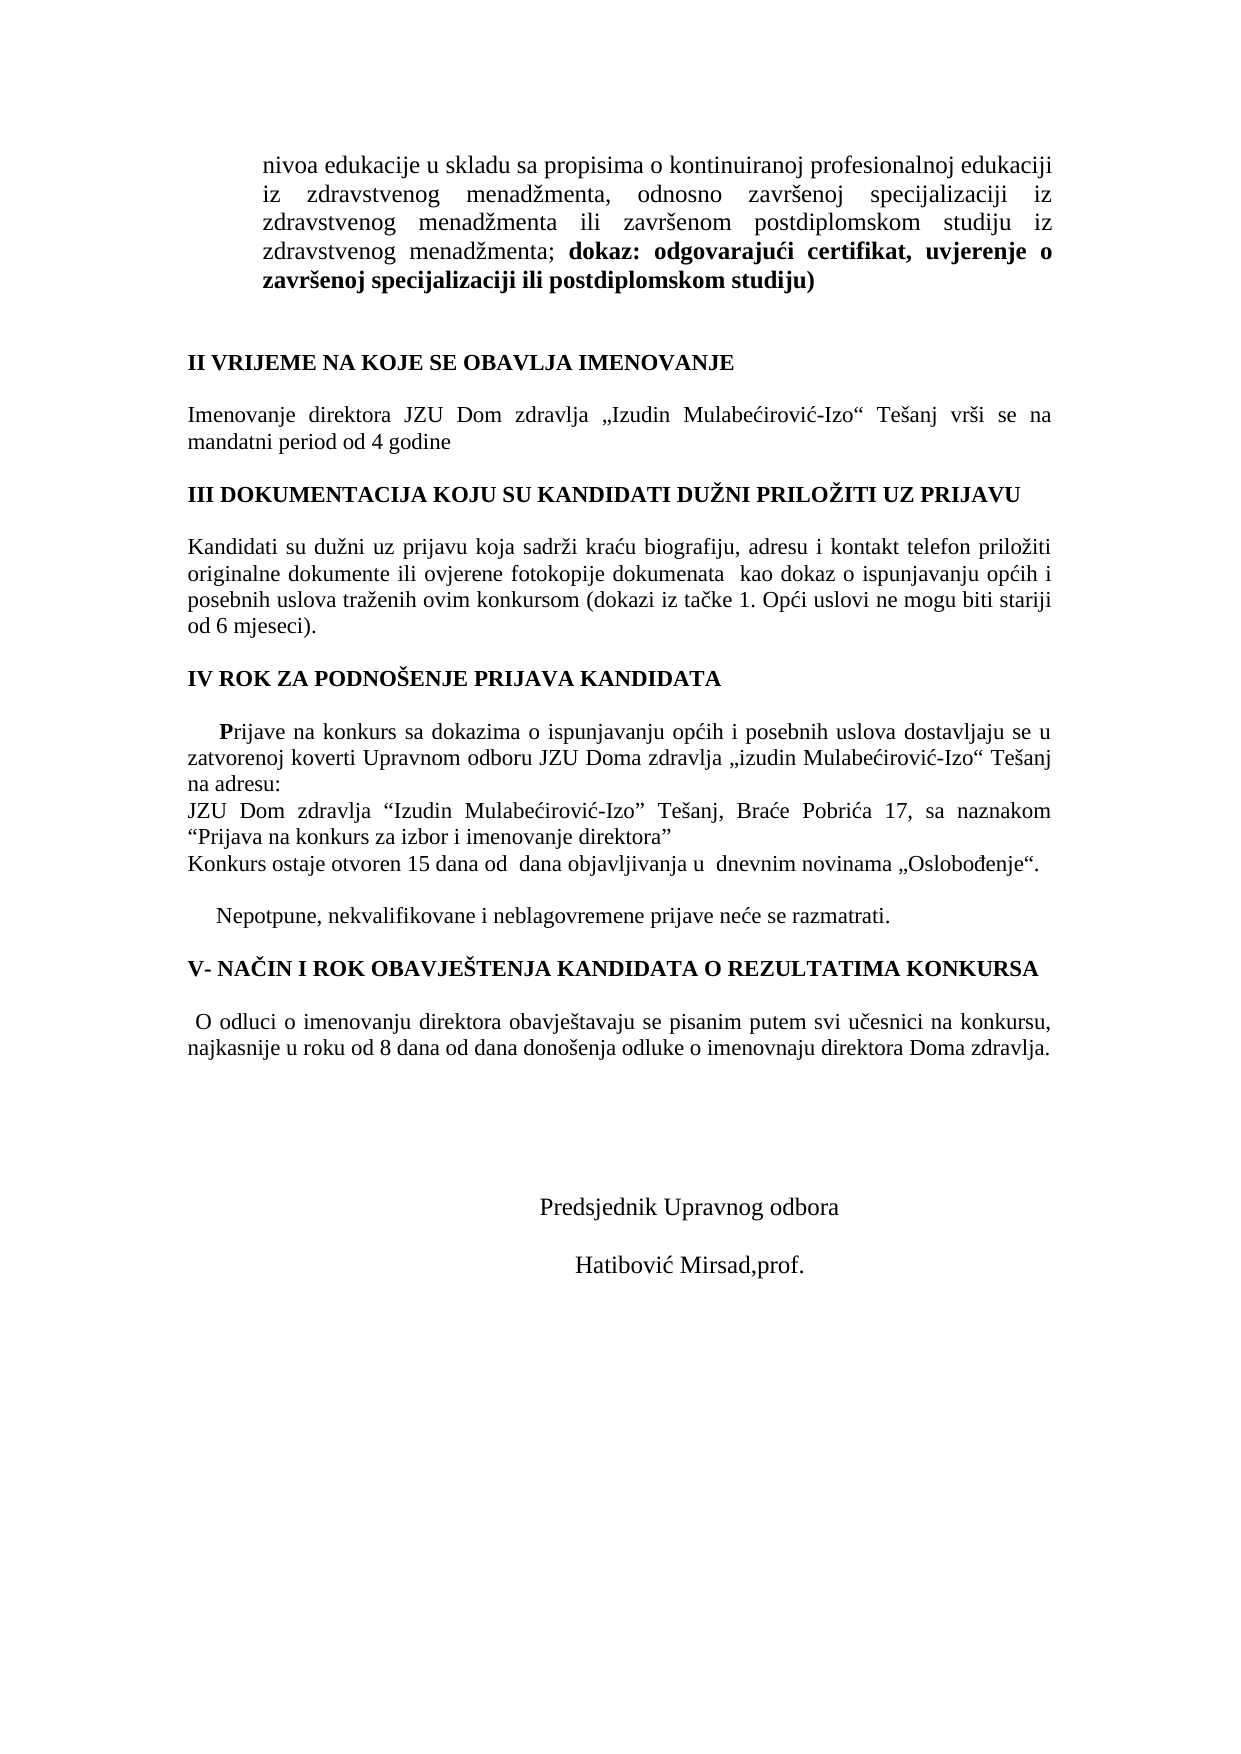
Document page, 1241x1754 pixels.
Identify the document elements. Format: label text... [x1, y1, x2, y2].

text Nepotpune, nekvalifikovane i neblagovremene prijave neće se razmatrati. [187, 902, 1053, 929]
text III DOKUMENTACIJA KOJU SU KANDIDATI DUŽNI PRILOŽITI UZ PRIJAVU [187, 481, 1053, 507]
text JZU Dom zdravlja “Izudin Mulabećirović-Izo” Tešanj, Braće Pobrića 17, sa naznakom “Prijava na konkurs za izbor i imenovanje direktora” [187, 797, 1053, 849]
list nivoa edukacije u skladu sa propisima o kontinuiranoj profesionalnoj edukaciji iz zdravstvenog menadžmenta, odnosno završenoj specijalizaciji iz zdravstvenog menadžmenta ili završenom postdiplomskom studiju iz zdravstvenog menadžmenta; dokaz: odgovarajući certifikat, uvjerenje o završenoj specijalizaciji ili postdiplomskom studiju) [225, 150, 1053, 294]
text Hatibović Mirsad,prof. [187, 1250, 1053, 1279]
text Predsjednik Upravnog odbora [187, 1192, 1053, 1221]
text IV ROK ZA PODNOŠENJE PRIJAVA KANDIDATA [187, 665, 1053, 691]
text Prijave na konkurs sa dokazima o ispunjavanju općih i posebnih uslova dostavljaju se u zatvorenoj koverti Upravnom odboru JZU Doma zdravlja „izudin Mulabećirović-Izo“ Tešanj na adresu: [187, 718, 1053, 797]
text Kandidati su dužni uz prijavu koja sadrži kraću biografiju, adresu i kontakt telefon priložiti originalne dokumente ili ovjerene fotokopije dokumenata kao dokaz o ispunjavanju općih i posebnih uslova traženih ovim konkursom (dokazi iz tačke 1. Opći uslovi ne mogu biti stariji od 6 mjeseci). [187, 533, 1053, 639]
text V- NAČIN I ROK OBAVJEŠTENJA KANDIDATA O REZULTATIMA KONKURSA [187, 955, 1053, 981]
text Konkurs ostaje otvoren 15 dana od dana objavljivanja u dnevnim novinama „Oslobođenje“. [187, 849, 1053, 876]
text O odluci o imenovanju direktora obavještavaju se pisanim putem svi učesnici na konkursu, najkasnije u roku od 8 dana od dana donošenja odluke o imenovnaju direktora Doma zdravlja. [187, 1008, 1053, 1060]
text Imenovanje direktora JZU Dom zdravlja „Izudin Mulabećirović-Izo“ Tešanj vrši se na mandatni period od 4 godine [187, 402, 1053, 454]
text II VRIJEME NA KOJE SE OBAVLJA IMENOVANJE [187, 349, 1053, 375]
